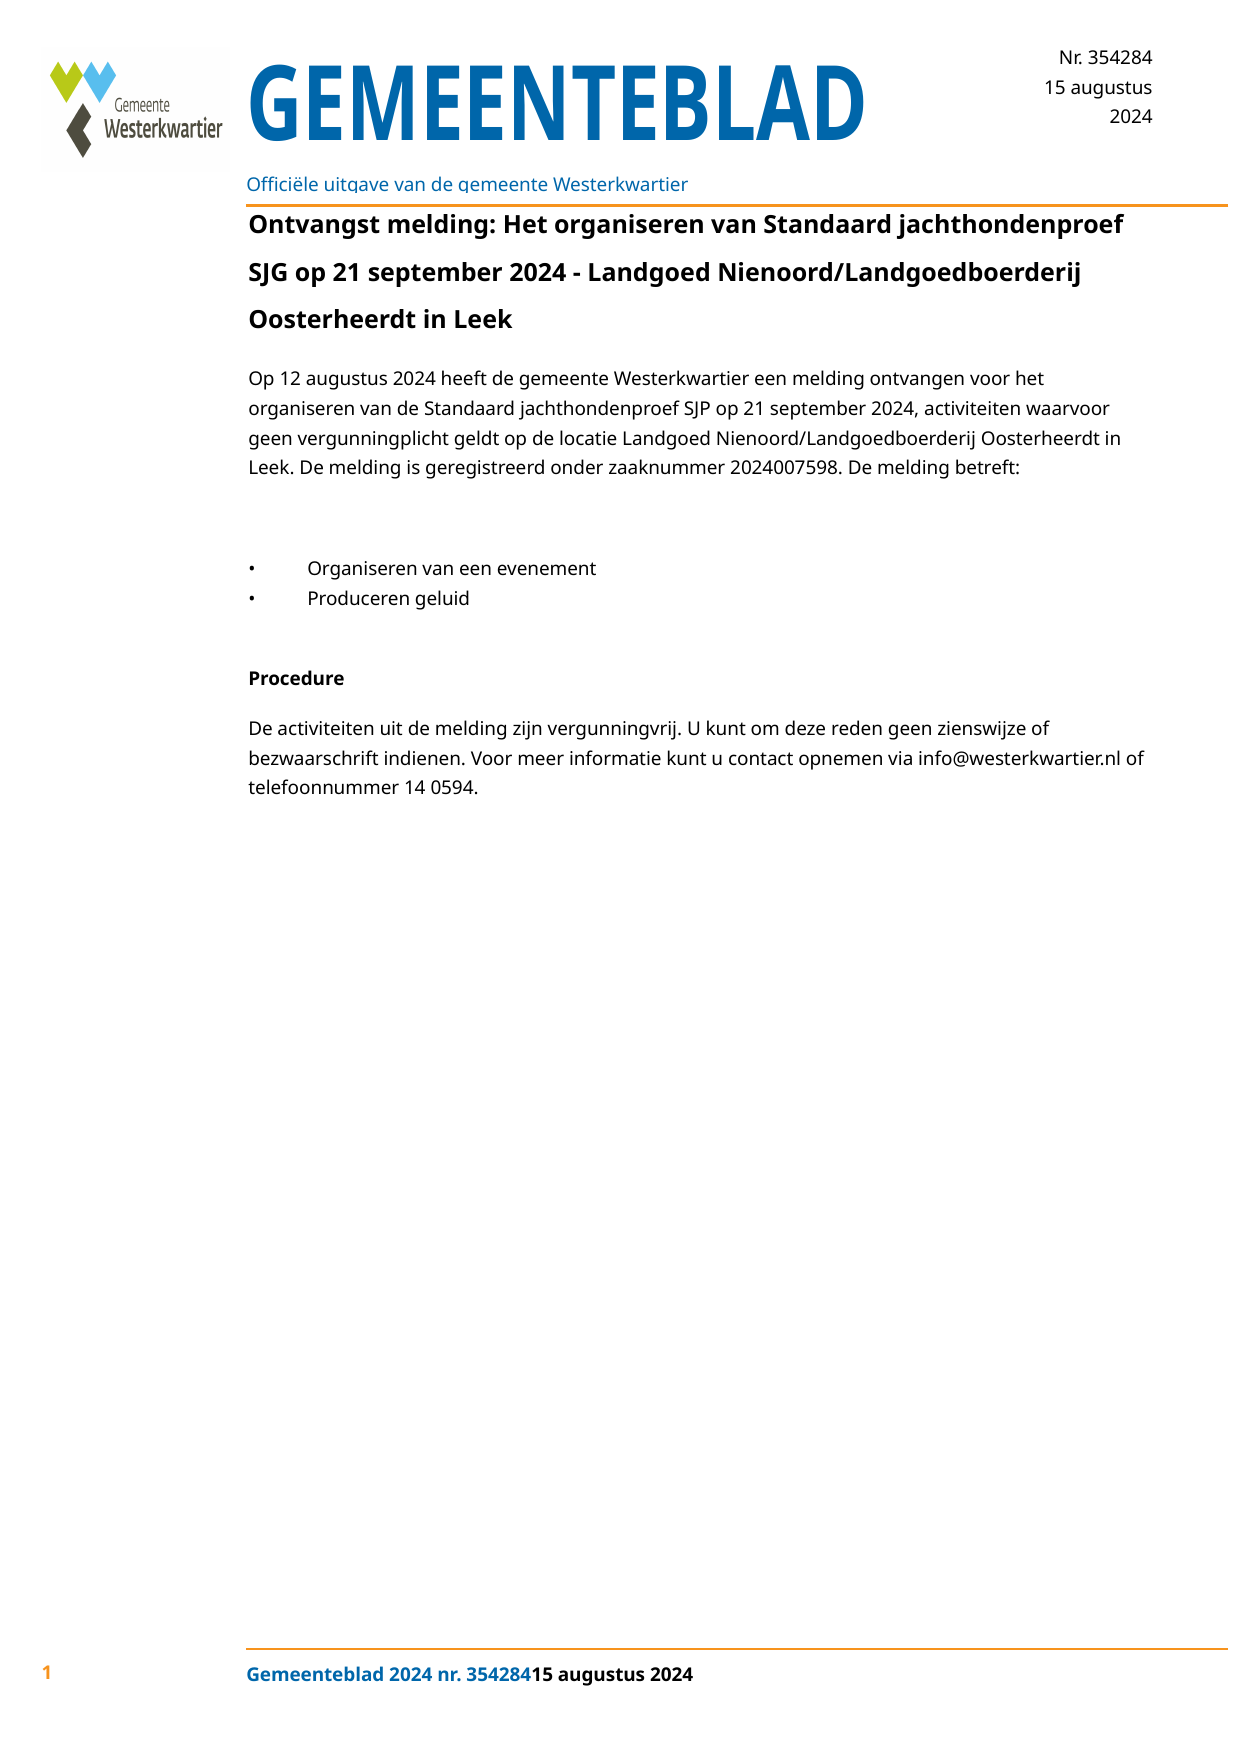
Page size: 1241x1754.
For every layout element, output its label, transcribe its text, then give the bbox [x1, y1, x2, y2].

text De activiteiten uit de melding zijn vergunningvrij. U kunt om deze reden geen zienswijze of bezwaarschrift indienen. Voor meer informatie kunt u contact opnemen via info@westerkwartier.nl of telefoonnummer 14 0594. [248, 715, 1152, 800]
picture [41, 47, 231, 172]
text Procedure [248, 665, 1152, 690]
list Organiseren van een evenement [248, 555, 1152, 581]
text Ontvangst melding: Het organiseren van Standaard jachthondenproef SJG op 21 september 2024 - Landgoed Nienoord/Landgoedboerderij Oosterheerdt in Leek [248, 207, 1152, 336]
list Produceren geluid [248, 585, 1152, 610]
text Op 12 augustus 2024 heeft de gemeente Westerkwartier een melding ontvangen voor het organiseren van de Standaard jachthondenproef SJP op 21 september 2024, activiteiten waarvoor geen vergunningplicht geldt op de locatie Landgoed Nienoord/Landgoedboerderij Oosterheerdt in Leek. De melding is geregistreerd onder zaaknummer 2024007598. De melding betreft: [248, 366, 1152, 480]
